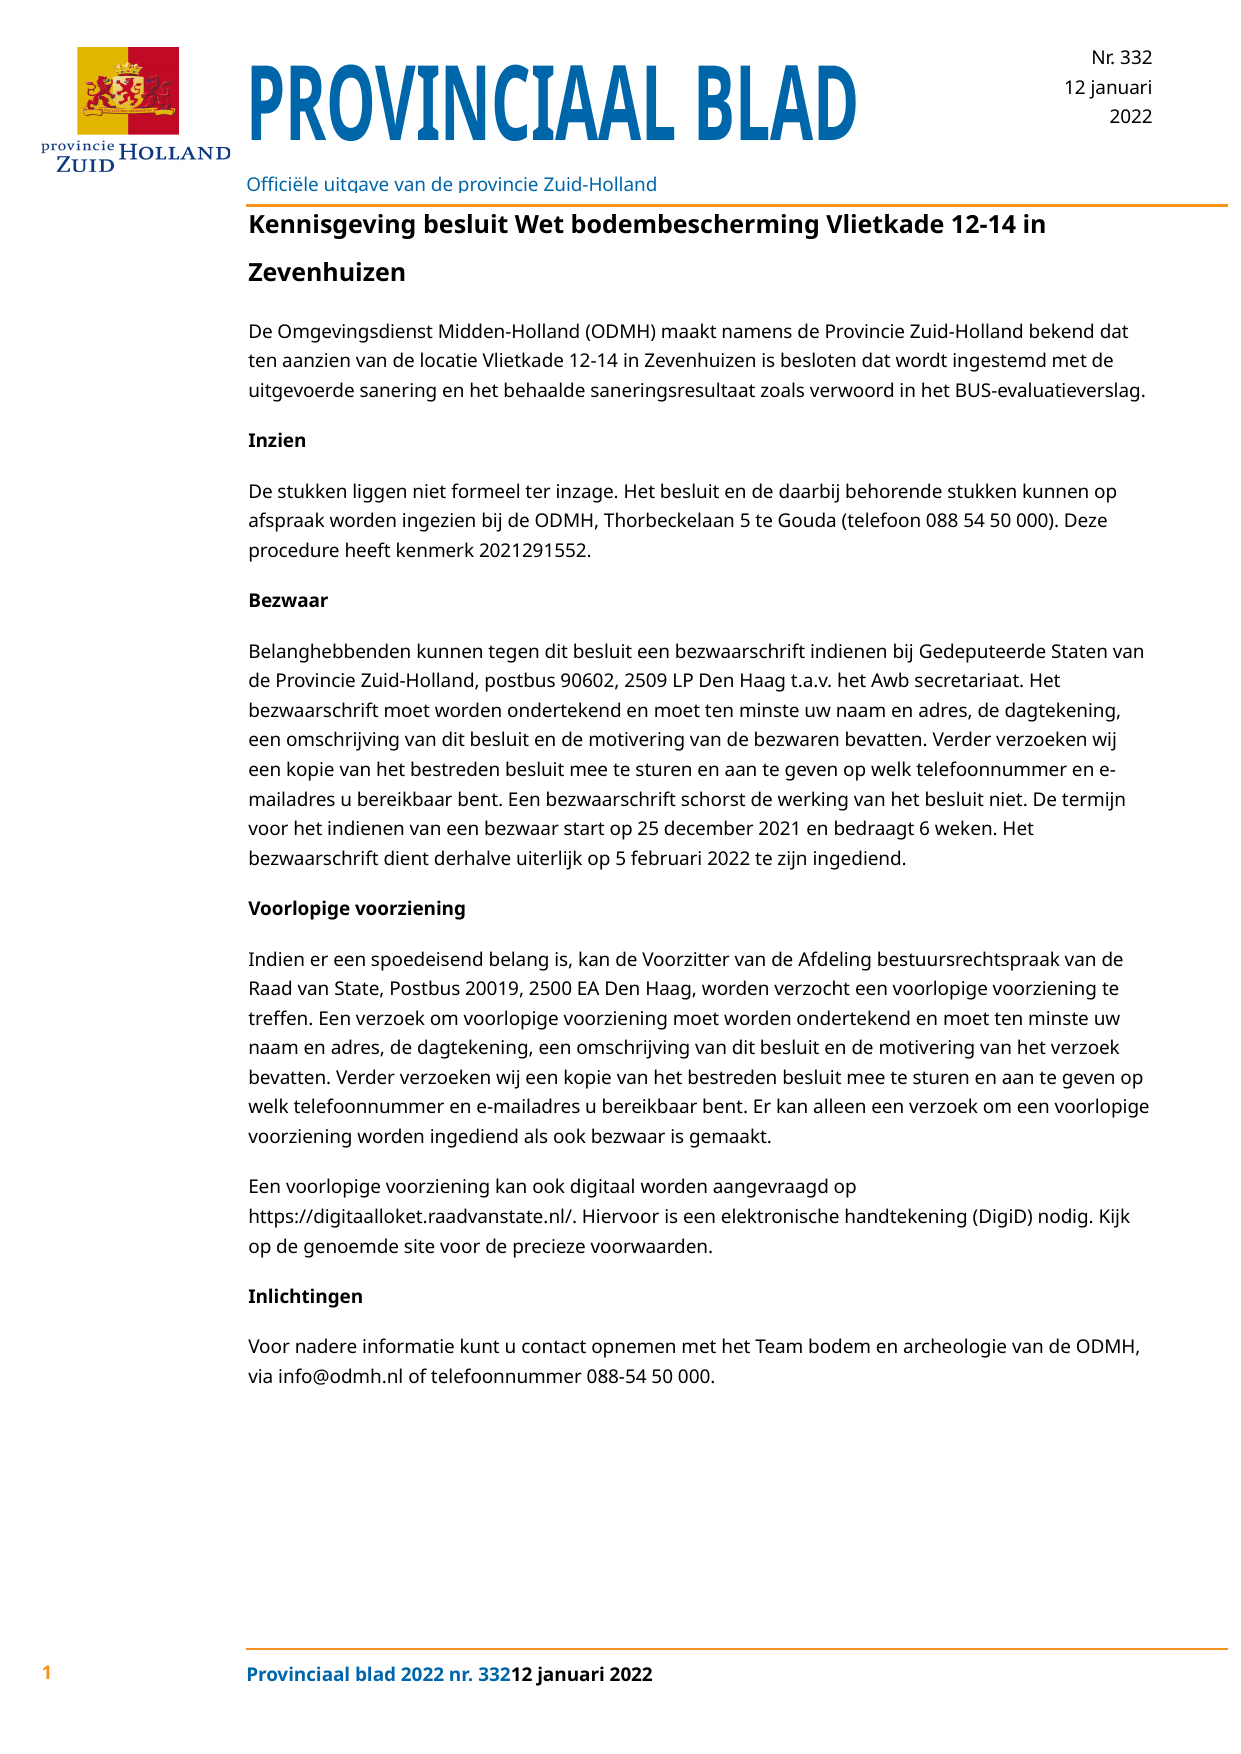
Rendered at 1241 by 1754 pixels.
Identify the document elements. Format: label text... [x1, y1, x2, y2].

text De Omgevingsdienst Midden-Holland (ODMH) maakt namens de Provincie Zuid-Holland bekend dat ten aanzien van de locatie Vlietkade 12-14 in Zevenhuizen is besloten dat wordt ingestemd met de uitgevoerde sanering en het behaalde saneringsresultaat zoals verwoord in het BUS-evaluatieverslag. [248, 318, 1152, 403]
text De stukken liggen niet formeel ter inzage. Het besluit en de daarbij behorende stukken kunnen op afspraak worden ingezien bij de ODMH, Thorbeckelaan 5 te Gouda (telefoon 088 54 50 000). Deze procedure heeft kenmerk 2021291552. [248, 478, 1152, 563]
text Indien er een spoedeisend belang is, kan de Voorzitter van de Afdeling bestuursrechtspraak van de Raad van State, Postbus 20019, 2500 EA Den Haag, worden verzocht een voorlopige voorziening te treffen. Een verzoek om voorlopige voorziening moet worden ondertekend en moet ten minste uw naam en adres, de dagtekening, een omschrijving van dit besluit en de motivering van het verzoek bevatten. Verder verzoeken wij een kopie van het bestreden besluit mee te sturen en aan te geven op welk telefoonnummer en e-mailadres u bereikbaar bent. Er kan alleen een verzoek om een voorlopige voorziening worden ingediend als ook bezwaar is gemaakt. [248, 946, 1152, 1149]
text Inzien [248, 427, 1152, 453]
text Inlichtingen [248, 1283, 1152, 1309]
picture [41, 47, 231, 172]
text Een voorlopige voorziening kan ook digitaal worden aangevraagd op https://digitaalloket.raadvanstate.nl/. Hiervoor is een elektronische handtekening (DigiD) nodig. Kijk op de genoemde site voor de precieze voorwaarden. [248, 1174, 1152, 1259]
text Voorlopige voorziening [248, 895, 1152, 921]
text Kennisgeving besluit Wet bodembescherming Vlietkade 12-14 in Zevenhuizen [248, 207, 1152, 288]
text Voor nadere informatie kunt u contact opnemen met het Team bodem en archeologie van de ODMH, via info@odmh.nl of telefoonnummer 088-54 50 000. [248, 1334, 1152, 1389]
text Bezwaar [248, 587, 1152, 613]
text Belanghebbenden kunnen tegen dit besluit een bezwaarschrift indienen bij Gedeputeerde Staten van de Provincie Zuid-Holland, postbus 90602, 2509 LP Den Haag t.a.v. het Awb secretariaat. Het bezwaarschrift moet worden ondertekend en moet ten minste uw naam en adres, de dagtekening, een omschrijving van dit besluit en de motivering van de bezwaren bevatten. Verder verzoeken wij een kopie van het bestreden besluit mee te sturen en aan te geven op welk telefoonnummer en e-mailadres u bereikbaar bent. Een bezwaarschrift schorst de werking van het besluit niet. De termijn voor het indienen van een bezwaar start op 25 december 2021 en bedraagt 6 weken. Het bezwaarschrift dient derhalve uiterlijk op 5 februari 2022 te zijn ingediend. [248, 638, 1152, 871]
